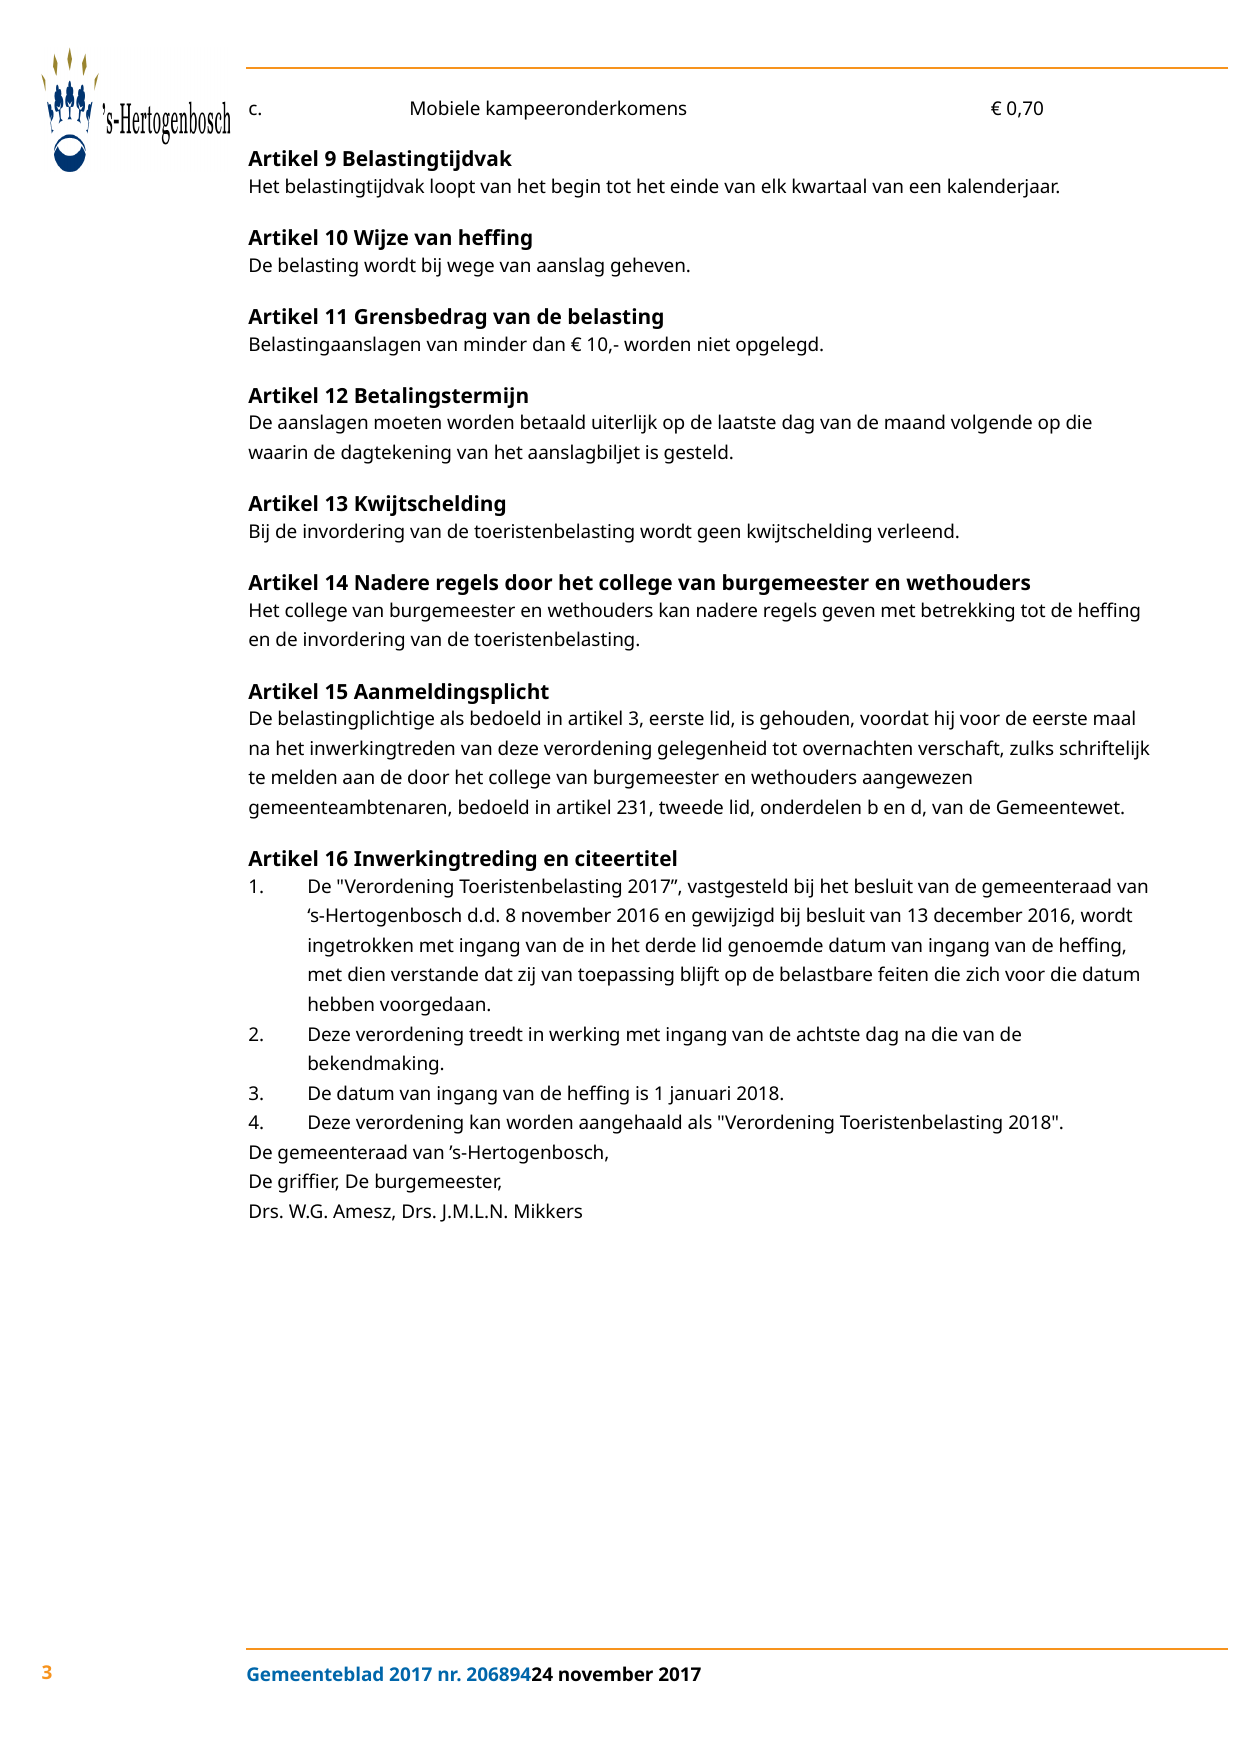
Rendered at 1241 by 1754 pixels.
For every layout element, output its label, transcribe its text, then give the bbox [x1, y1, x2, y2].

text Artikel 11 Grensbedrag van de belasting [248, 302, 1152, 331]
text Artikel 12 Betalingstermijn [248, 381, 1152, 409]
text De aanslagen moeten worden betaald uiterlijk op de laatste dag van de maand volgende op die waarin de dagtekening van het aanslagbiljet is gesteld. [248, 409, 1152, 465]
text Bij de invordering van de toeristenbelasting wordt geen kwijtschelding verleend. [248, 518, 1152, 544]
text Artikel 16 Inwerkingtreding en citeertitel [248, 844, 1152, 873]
list Deze verordening treedt in werking met ingang van de achtste dag na die van de bekendmaking. [248, 1021, 1152, 1076]
text Het college van burgemeester en wethouders kan nadere regels geven met betrekking tot de heffing en de invordering van de toeristenbelasting. [248, 597, 1152, 652]
text De belastingplichtige als bedoeld in artikel 3, eerste lid, is gehouden, voordat hij voor de eerste maal na het inwerkingtreden van deze verordening gelegenheid tot overnachten verschaft, zulks schriftelijk te melden aan de door het college van burgemeester en wethouders aangewezen gemeenteambtenaren, bedoeld in artikel 231, tweede lid, onderdelen b en d, van de Gemeentewet. [248, 705, 1152, 820]
text Artikel 13 Kwijtschelding [248, 489, 1152, 518]
table_cell Mobiele kampeeronderkomens [409, 95, 991, 121]
table_cell € 0,70 [991, 95, 1152, 121]
text Artikel 15 Aanmeldingsplicht [248, 677, 1152, 705]
table_cell c. [248, 95, 409, 121]
list Deze verordening kan worden aangehaald als "Verordening Toeristenbelasting 2018". [248, 1109, 1152, 1135]
text Artikel 9 Belastingtijdvak [248, 144, 1152, 173]
picture [41, 47, 231, 172]
text Belastingaanslagen van minder dan € 10,- worden niet opgelegd. [248, 331, 1152, 356]
text De belasting wordt bij wege van aanslag geheven. [248, 252, 1152, 278]
text Drs. W.G. Amesz, Drs. J.M.L.N. Mikkers [248, 1198, 1152, 1224]
text Het belastingtijdvak loopt van het begin tot het einde van elk kwartaal van een kalenderjaar. [248, 173, 1152, 199]
text De gemeenteraad van ’s-Hertogenbosch, [248, 1139, 1152, 1165]
text Artikel 10 Wijze van heffing [248, 223, 1152, 252]
text Artikel 14 Nadere regels door het college van burgemeester en wethouders [248, 568, 1152, 597]
text De griffier, De burgemeester, [248, 1169, 1152, 1194]
list De "Verordening Toeristenbelasting 2017”, vastgesteld bij het besluit van de gemeenteraad van ‘s-Hertogenbosch d.d. 8 november 2016 en gewijzigd bij besluit van 13 december 2016, wordt ingetrokken met ingang van de in het derde lid genoemde datum van ingang van de heffing, met dien verstande dat zij van toepassing blijft op de belastbare feiten die zich voor die datum hebben voorgedaan. [248, 873, 1152, 1017]
list De datum van ingang van de heffing is 1 januari 2018. [248, 1080, 1152, 1106]
